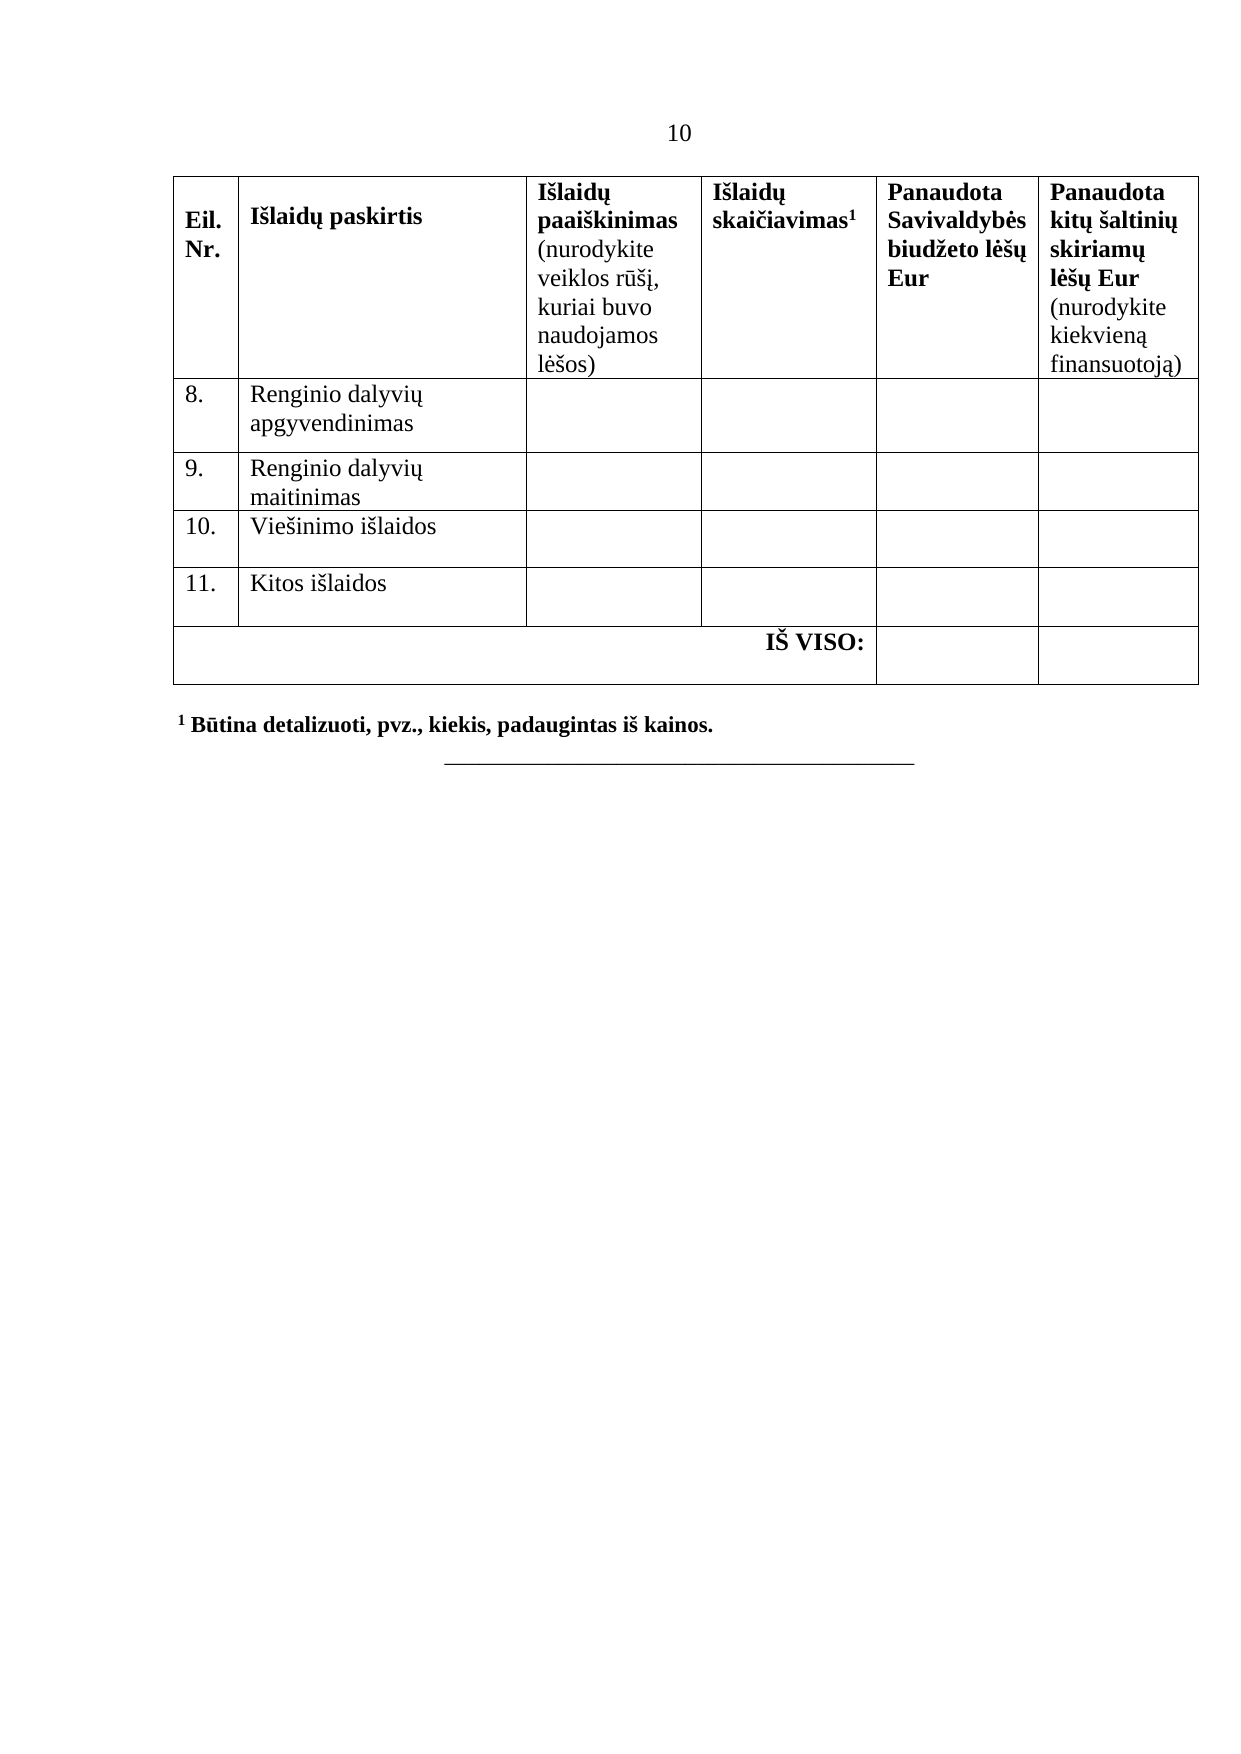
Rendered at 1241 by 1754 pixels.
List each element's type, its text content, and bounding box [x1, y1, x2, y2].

table_cell [527, 453, 701, 510]
table_header Išlaidų skaičiavimas1 [702, 177, 876, 378]
table_cell [1039, 379, 1198, 452]
table_cell [702, 568, 876, 626]
table_cell [877, 568, 1038, 626]
table_cell 9. [174, 453, 238, 510]
table_cell [527, 379, 701, 452]
table_cell [702, 379, 876, 452]
table_cell [877, 511, 1038, 567]
table_cell 8. [174, 379, 238, 452]
table_header Išlaidų paaiškinimas (nurodykite veiklos rūšį, kuriai buvo naudojamos lėšos) [527, 177, 701, 378]
table_cell Viešinimo išlaidos [239, 511, 526, 567]
table_cell [702, 453, 876, 510]
text _________________________________________ [177, 741, 1181, 768]
table_cell Kitos išlaidos [239, 568, 526, 626]
table_cell Renginio dalyvių apgyvendinimas [239, 379, 526, 452]
table_header Panaudota kitų šaltinių skiriamų lėšų Eur (nurodykite kiekvieną finansuotoją) [1039, 177, 1198, 378]
table_cell [1039, 453, 1198, 510]
table_cell [1039, 568, 1198, 626]
table_cell [1039, 511, 1198, 567]
table_cell [1039, 627, 1198, 684]
table_cell IŠ VISO: [174, 627, 876, 684]
table_cell [527, 568, 701, 626]
table_cell [527, 511, 701, 567]
table_cell Renginio dalyvių maitinimas [239, 453, 526, 510]
table_header Eil. Nr. [174, 177, 238, 378]
table_cell [877, 453, 1038, 510]
text 1 Būtina detalizuoti, pvz., kiekis, padaugintas iš kainos. [177, 711, 1181, 737]
table_cell [877, 379, 1038, 452]
table_cell [702, 511, 876, 567]
table_header Panaudota Savivaldybės biudžeto lėšų Eur [877, 177, 1038, 378]
table_cell [877, 627, 1038, 684]
table_header Išlaidų paskirtis [239, 177, 526, 378]
table_cell 10. [174, 511, 238, 567]
table_cell 11. [174, 568, 238, 626]
